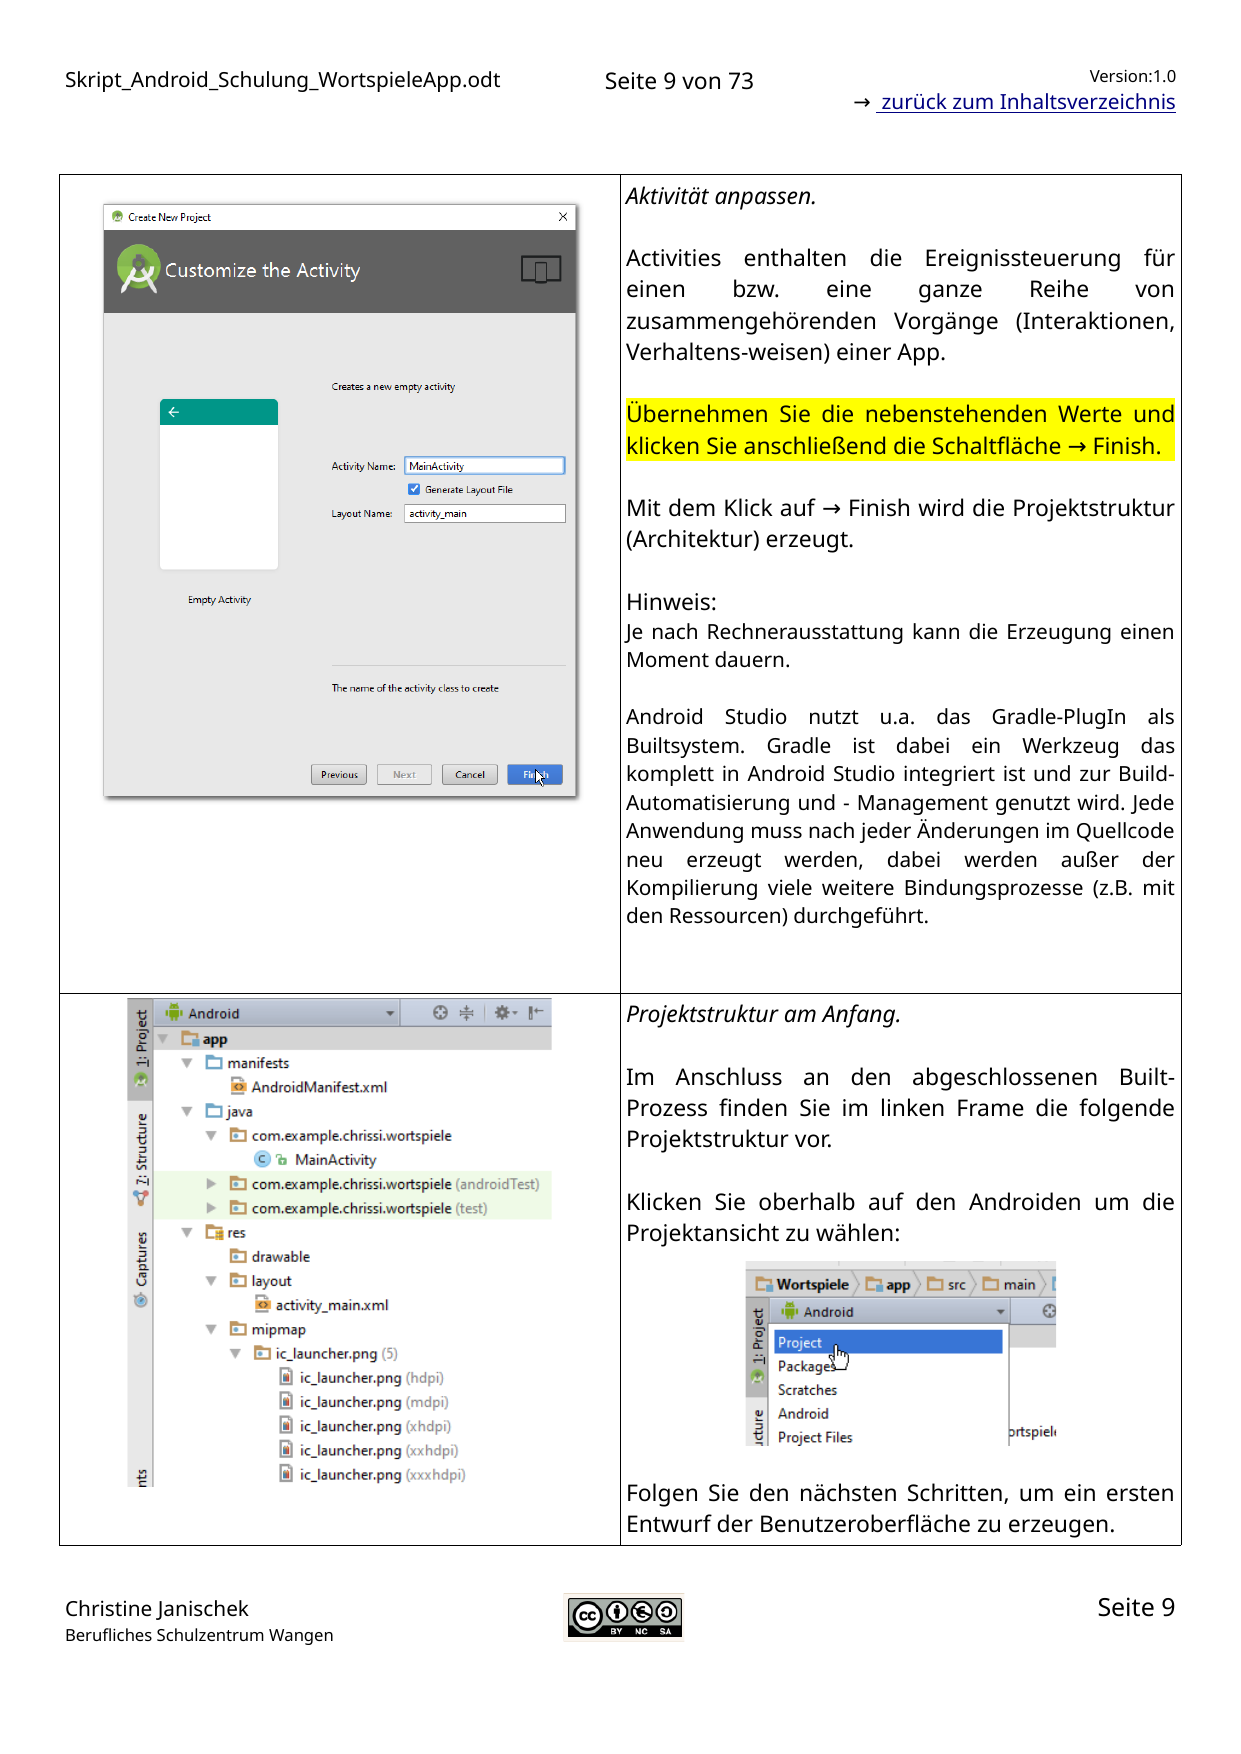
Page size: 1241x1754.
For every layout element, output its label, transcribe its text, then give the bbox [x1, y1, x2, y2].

table_cell [60, 175, 620, 194]
table_cell [60, 999, 620, 1545]
table_cell [60, 994, 620, 998]
picture [127, 998, 552, 1487]
picture [95, 194, 584, 805]
picture [745, 1261, 1057, 1446]
picture [563, 1592, 685, 1642]
table_cell Projektstruktur am Anfang. Im Anschluss an den abgeschlossenen Built-Prozess finden Sie im linken Frame die folgende Projektstruktur vor. Klicken Sie oberhalb auf den Androiden um die Projektansicht zu wählen: Folgen Sie den nächsten Schritten, um ein ersten Entwurf der Benutzeroberfläche zu erzeugen. [621, 994, 1181, 1545]
table_cell Aktivität anpassen. Activities enthalten die Ereignissteuerung für einen bzw. eine ganze Reihe von zusammengehörenden Vorgänge (Interaktionen, Verhaltens-weisen) einer App. Übernehmen Sie die nebenstehenden Werte und klicken Sie anschließend die Schaltfläche → Finish. Mit dem Klick auf → Finish wird die Projektstruktur (Architektur) erzeugt. Hinweis: Je nach Rechnerausstattung kann die Erzeugung einen Moment dauern. Android Studio nutzt u.a. das Gradle-PlugIn als Builtsystem. Gradle ist dabei ein Werkzeug das komplett in Android Studio integriert ist und zur Build-Automatisierung und - Management genutzt wird. Jede Anwendung muss nach jeder Änderungen im Quellcode neu erzeugt werden, dabei werden außer der Kompilierung viele weitere Bindungsprozesse (z.B. mit den Ressourcen) durchgeführt. [621, 175, 1181, 993]
table_cell [60, 195, 620, 993]
